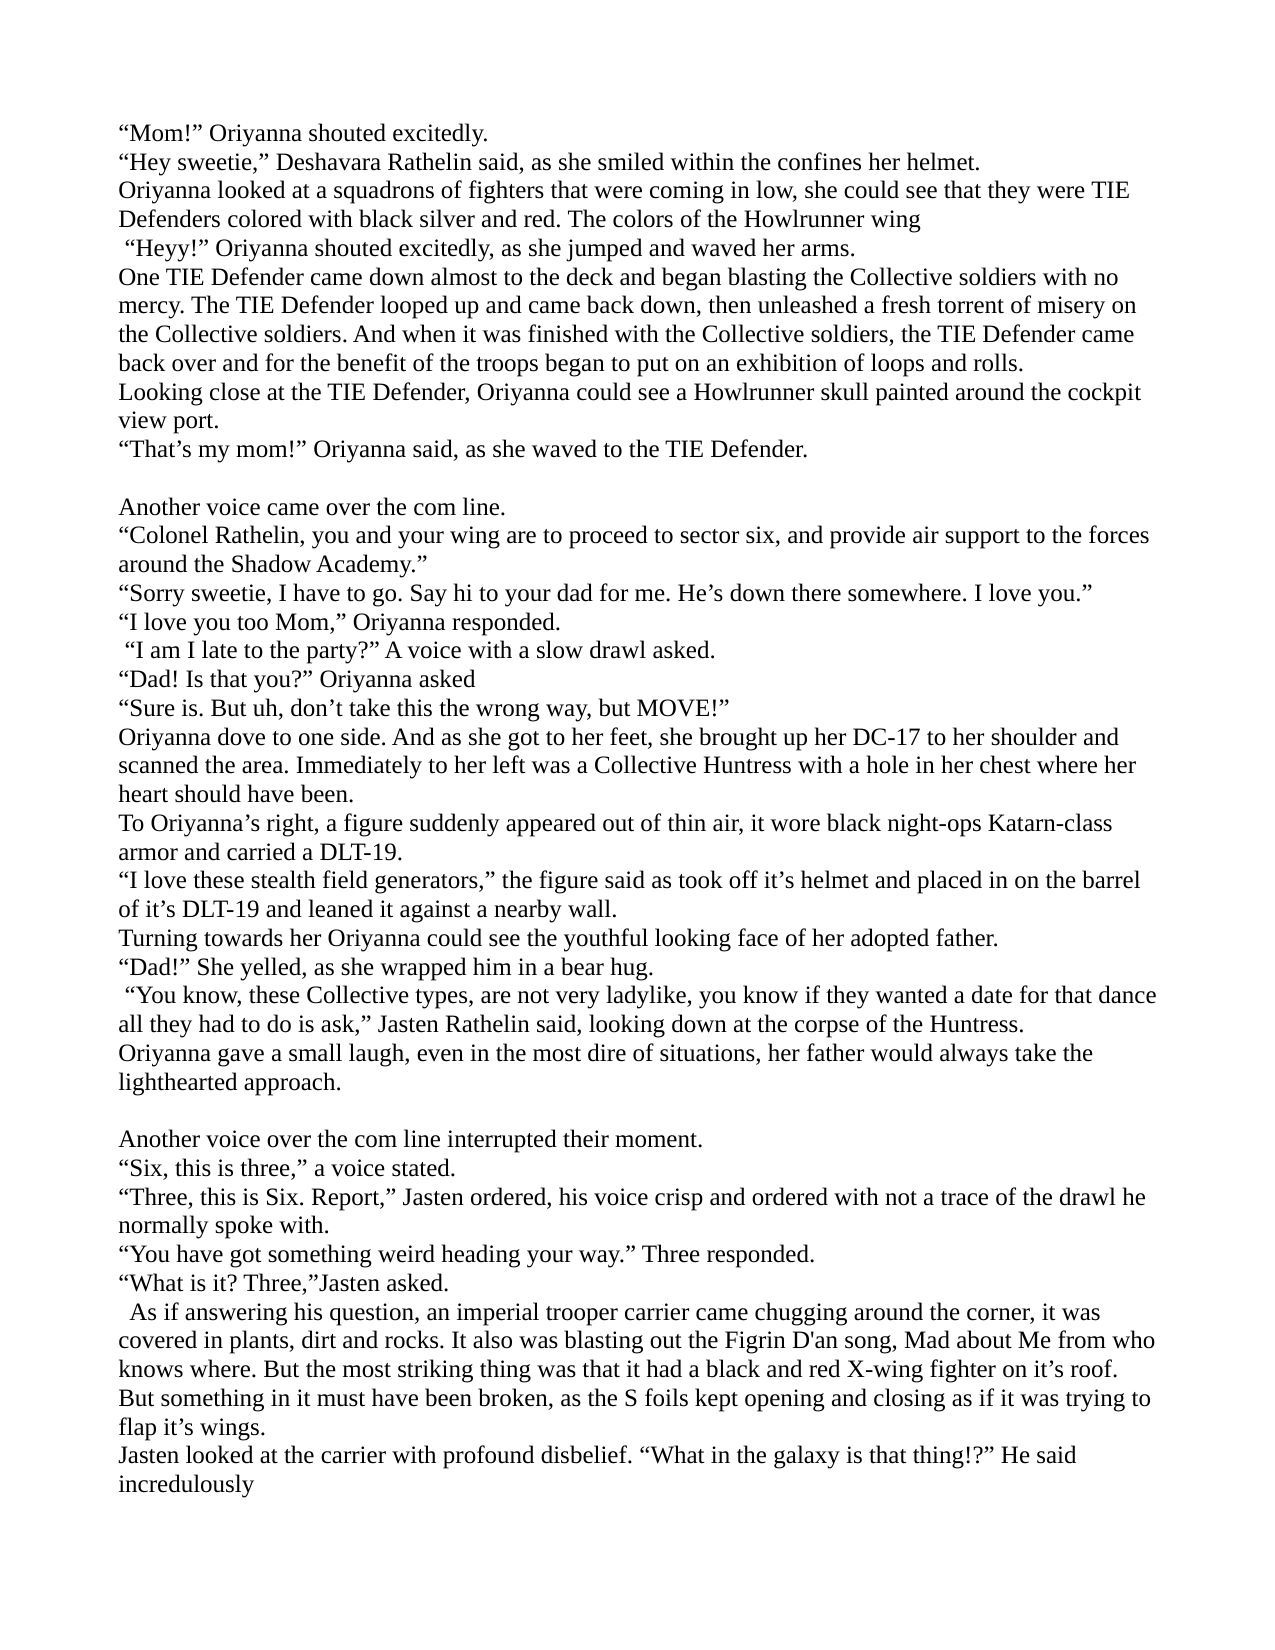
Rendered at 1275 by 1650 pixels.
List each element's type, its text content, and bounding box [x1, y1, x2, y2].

text “You know, these Collective types, are not very ladylike, you know if they wanted a date for that dance all they had to do is ask,” Jasten Rathelin said, looking down at the corpse of the Huntress. [118, 981, 1157, 1038]
text “That’s my mom!” Oriyanna said, as she waved to the TIE Defender. [118, 434, 1157, 463]
text “Dad!” She yelled, as she wrapped him in a bear hug. [118, 952, 1157, 981]
text To Oriyanna’s right, a figure suddenly appeared out of thin air, it wore black night-ops Katarn-class armor and carried a DLT-19. [118, 808, 1157, 866]
text Oriyanna gave a small laugh, even in the most dire of situations, her father would always take the lighthearted approach. [118, 1038, 1157, 1096]
text “Heyy!” Oriyanna shouted excitedly, as she jumped and waved her arms. [118, 233, 1157, 262]
text One TIE Defender came down almost to the deck and began blasting the Collective soldiers with no mercy. The TIE Defender looped up and came back down, then unleashed a fresh torrent of misery on the Collective soldiers. And when it was finished with the Collective soldiers, the TIE Defender came back over and for the benefit of the troops began to put on an exhibition of loops and rolls. [118, 262, 1157, 377]
text Jasten looked at the carrier with profound disbelief. “What in the galaxy is that thing!?” He said incredulously [118, 1441, 1157, 1498]
text Oriyanna looked at a squadrons of fighters that were coming in low, she could see that they were TIE Defenders colored with black silver and red. The colors of the Howlrunner wing [118, 176, 1157, 233]
text “Colonel Rathelin, you and your wing are to proceed to sector six, and provide air support to the forces around the Shadow Academy.” [118, 521, 1157, 578]
text “Hey sweetie,” Deshavara Rathelin said, as she smiled within the confines her helmet. [118, 147, 1157, 176]
text “Three, this is Six. Report,” Jasten ordered, his voice crisp and ordered with not a trace of the drawl he normally spoke with. [118, 1182, 1157, 1239]
text “I love you too Mom,” Oriyanna responded. [118, 607, 1157, 636]
text As if answering his question, an imperial trooper carrier came chugging around the corner, it was covered in plants, dirt and rocks. It also was blasting out the Figrin D'an song, Mad about Me from who knows where. But the most striking thing was that it had a black and red X-wing fighter on it’s roof. But something in it must have been broken, as the S foils kept opening and closing as if it was trying to flap it’s wings. [118, 1297, 1157, 1441]
text Turning towards her Oriyanna could see the youthful looking face of her adopted father. [118, 923, 1157, 952]
text “Sorry sweetie, I have to go. Say hi to your dad for me. He’s down there somewhere. I love you.” [118, 578, 1157, 607]
text Looking close at the TIE Defender, Oriyanna could see a Howlrunner skull painted around the cockpit view port. [118, 377, 1157, 434]
text “I love these stealth field generators,” the figure said as took off it’s helmet and placed in on the barrel of it’s DLT-19 and leaned it against a nearby wall. [118, 866, 1157, 923]
text “Six, this is three,” a voice stated. [118, 1153, 1157, 1182]
text “Sure is. But uh, don’t take this the wrong way, but MOVE!” [118, 693, 1157, 722]
text Another voice over the com line interrupted their moment. [118, 1124, 1157, 1153]
text “Mom!” Oriyanna shouted excitedly. [118, 118, 1157, 147]
text “You have got something weird heading your way.” Three responded. [118, 1239, 1157, 1268]
text Another voice came over the com line. [118, 492, 1157, 521]
text “Dad! Is that you?” Oriyanna asked [118, 664, 1157, 693]
text “What is it? Three,”Jasten asked. [118, 1268, 1157, 1297]
text Oriyanna dove to one side. And as she got to her feet, she brought up her DC-17 to her shoulder and scanned the area. Immediately to her left was a Collective Huntress with a hole in her chest where her heart should have been. [118, 722, 1157, 808]
text “I am I late to the party?” A voice with a slow drawl asked. [118, 636, 1157, 664]
